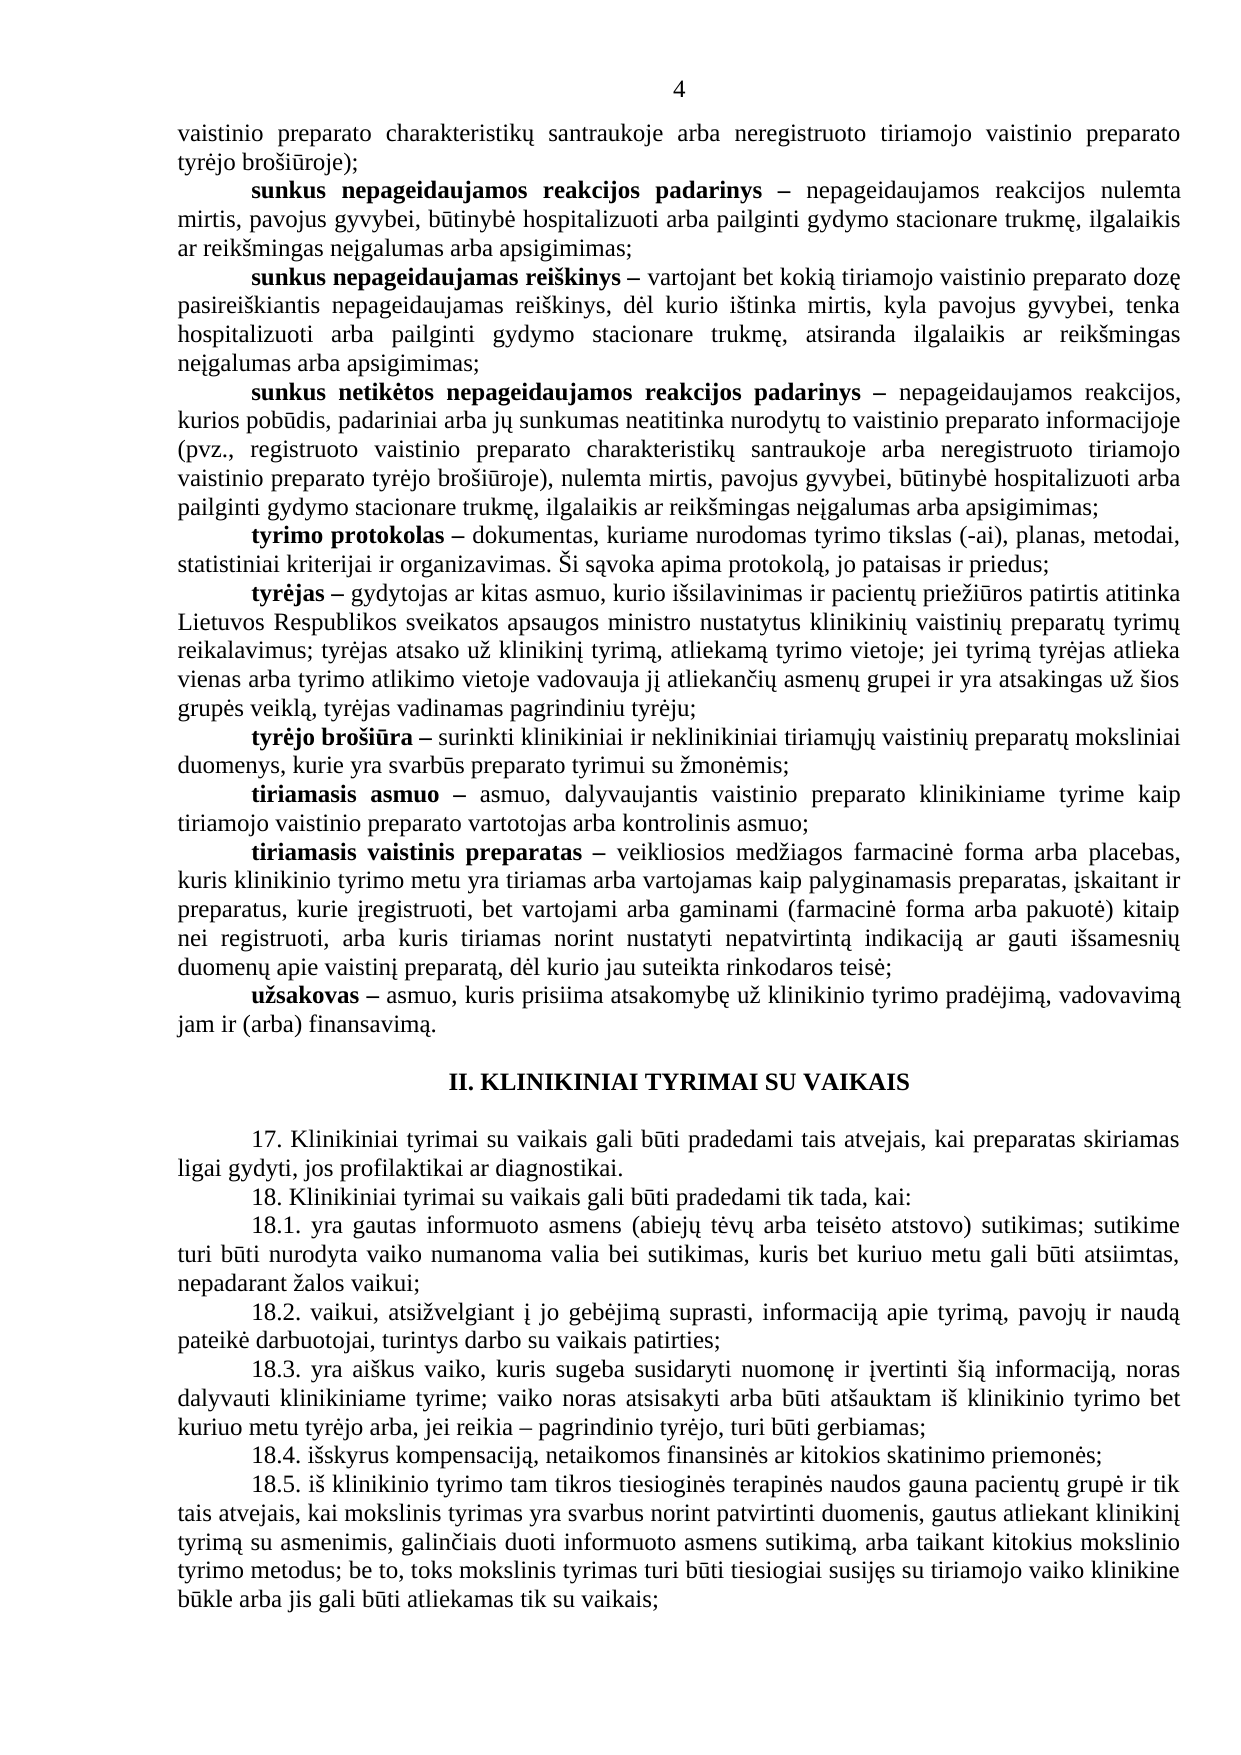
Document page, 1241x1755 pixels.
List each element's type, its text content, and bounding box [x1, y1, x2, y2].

text tyrimo protokolas – dokumentas, kuriame nurodomas tyrimo tikslas (-ai), planas, metodai, statistiniai kriterijai ir organizavimas. Ši sąvoka apima protokolą, jo pataisas ir priedus; [177, 521, 1181, 578]
text tyrėjas – gydytojas ar kitas asmuo, kurio išsilavinimas ir pacientų priežiūros patirtis atitinka Lietuvos Respublikos sveikatos apsaugos ministro nustatytus klinikinių vaistinių preparatų tyrimų reikalavimus; tyrėjas atsako už klinikinį tyrimą, atliekamą tyrimo vietoje; jei tyrimą tyrėjas atlieka vienas arba tyrimo atlikimo vietoje vadovauja jį atliekančių asmenų grupei ir yra atsakingas už šios grupės veiklą, tyrėjas vadinamas pagrindiniu tyrėju; [177, 578, 1181, 722]
text 18.1. yra gautas informuoto asmens (abiejų tėvų arba teisėto atstovo) sutikimas; sutikime turi būti nurodyta vaiko numanoma valia bei sutikimas, kuris bet kuriuo metu gali būti atsiimtas, nepadarant žalos vaikui; [177, 1211, 1181, 1297]
text 18.4. išskyrus kompensaciją, netaikomos finansinės ar kitokios skatinimo priemonės; [177, 1441, 1181, 1469]
text 18.5. iš klinikinio tyrimo tam tikros tiesioginės terapinės naudos gauna pacientų grupė ir tik tais atvejais, kai mokslinis tyrimas yra svarbus norint patvirtinti duomenis, gautus atliekant klinikinį tyrimą su asmenimis, galinčiais duoti informuoto asmens sutikimą, arba taikant kitokius mokslinio tyrimo metodus; be to, toks mokslinis tyrimas turi būti tiesiogiai susijęs su tiriamojo vaiko klinikine būkle arba jis gali būti atliekamas tik su vaikais; [177, 1469, 1181, 1613]
text sunkus nepageidaujamas reiškinys – vartojant bet kokią tiriamojo vaistinio preparato dozę pasireiškiantis nepageidaujamas reiškinys, dėl kurio ištinka mirtis, kyla pavojus gyvybei, tenka hospitalizuoti arba pailginti gydymo stacionare trukmę, atsiranda ilgalaikis ar reikšmingas neįgalumas arba apsigimimas; [177, 262, 1181, 377]
text tiriamasis vaistinis preparatas – veikliosios medžiagos farmacinė forma arba placebas, kuris klinikinio tyrimo metu yra tiriamas arba vartojamas kaip palyginamasis preparatas, įskaitant ir preparatus, kurie įregistruoti, bet vartojami arba gaminami (farmacinė forma arba pakuotė) kitaip nei registruoti, arba kuris tiriamas norint nustatyti nepatvirtintą indikaciją ar gauti išsamesnių duomenų apie vaistinį preparatą, dėl kurio jau suteikta rinkodaros teisė; [177, 837, 1181, 981]
text tyrėjo brošiūra – surinkti klinikiniai ir neklinikiniai tiriamųjų vaistinių preparatų moksliniai duomenys, kurie yra svarbūs preparato tyrimui su žmonėmis; [177, 722, 1181, 779]
text vaistinio preparato charakteristikų santraukoje arba neregistruoto tiriamojo vaistinio preparato tyrėjo brošiūroje); [177, 118, 1181, 176]
text 18.2. vaikui, atsižvelgiant į jo gebėjimą suprasti, informaciją apie tyrimą, pavojų ir naudą pateikė darbuotojai, turintys darbo su vaikais patirties; [177, 1297, 1181, 1354]
text II. KLINIKINIAI TYRIMAI SU VAIKAIS [177, 1067, 1181, 1096]
text 18.3. yra aiškus vaiko, kuris sugeba susidaryti nuomonę ir įvertinti šią informaciją, noras dalyvauti klinikiniame tyrime; vaiko noras atsisakyti arba būti atšauktam iš klinikinio tyrimo bet kuriuo metu tyrėjo arba, jei reikia – pagrindinio tyrėjo, turi būti gerbiamas; [177, 1354, 1181, 1441]
text užsakovas – asmuo, kuris prisiima atsakomybę už klinikinio tyrimo pradėjimą, vadovavimą jam ir (arba) finansavimą. [177, 981, 1181, 1038]
text sunkus netikėtos nepageidaujamos reakcijos padarinys – nepageidaujamos reakcijos, kurios pobūdis, padariniai arba jų sunkumas neatitinka nurodytų to vaistinio preparato informacijoje (pvz., registruoto vaistinio preparato charakteristikų santraukoje arba neregistruoto tiriamojo vaistinio preparato tyrėjo brošiūroje), nulemta mirtis, pavojus gyvybei, būtinybė hospitalizuoti arba pailginti gydymo stacionare trukmę, ilgalaikis ar reikšmingas neįgalumas arba apsigimimas; [177, 377, 1181, 521]
text 18. Klinikiniai tyrimai su vaikais gali būti pradedami tik tada, kai: [177, 1182, 1181, 1211]
text tiriamasis asmuo – asmuo, dalyvaujantis vaistinio preparato klinikiniame tyrime kaip tiriamojo vaistinio preparato vartotojas arba kontrolinis asmuo; [177, 779, 1181, 837]
text 17. Klinikiniai tyrimai su vaikais gali būti pradedami tais atvejais, kai preparatas skiriamas ligai gydyti, jos profilaktikai ar diagnostikai. [177, 1124, 1181, 1182]
text sunkus nepageidaujamos reakcijos padarinys – nepageidaujamos reakcijos nulemta mirtis, pavojus gyvybei, būtinybė hospitalizuoti arba pailginti gydymo stacionare trukmę, ilgalaikis ar reikšmingas neįgalumas arba apsigimimas; [177, 176, 1181, 262]
